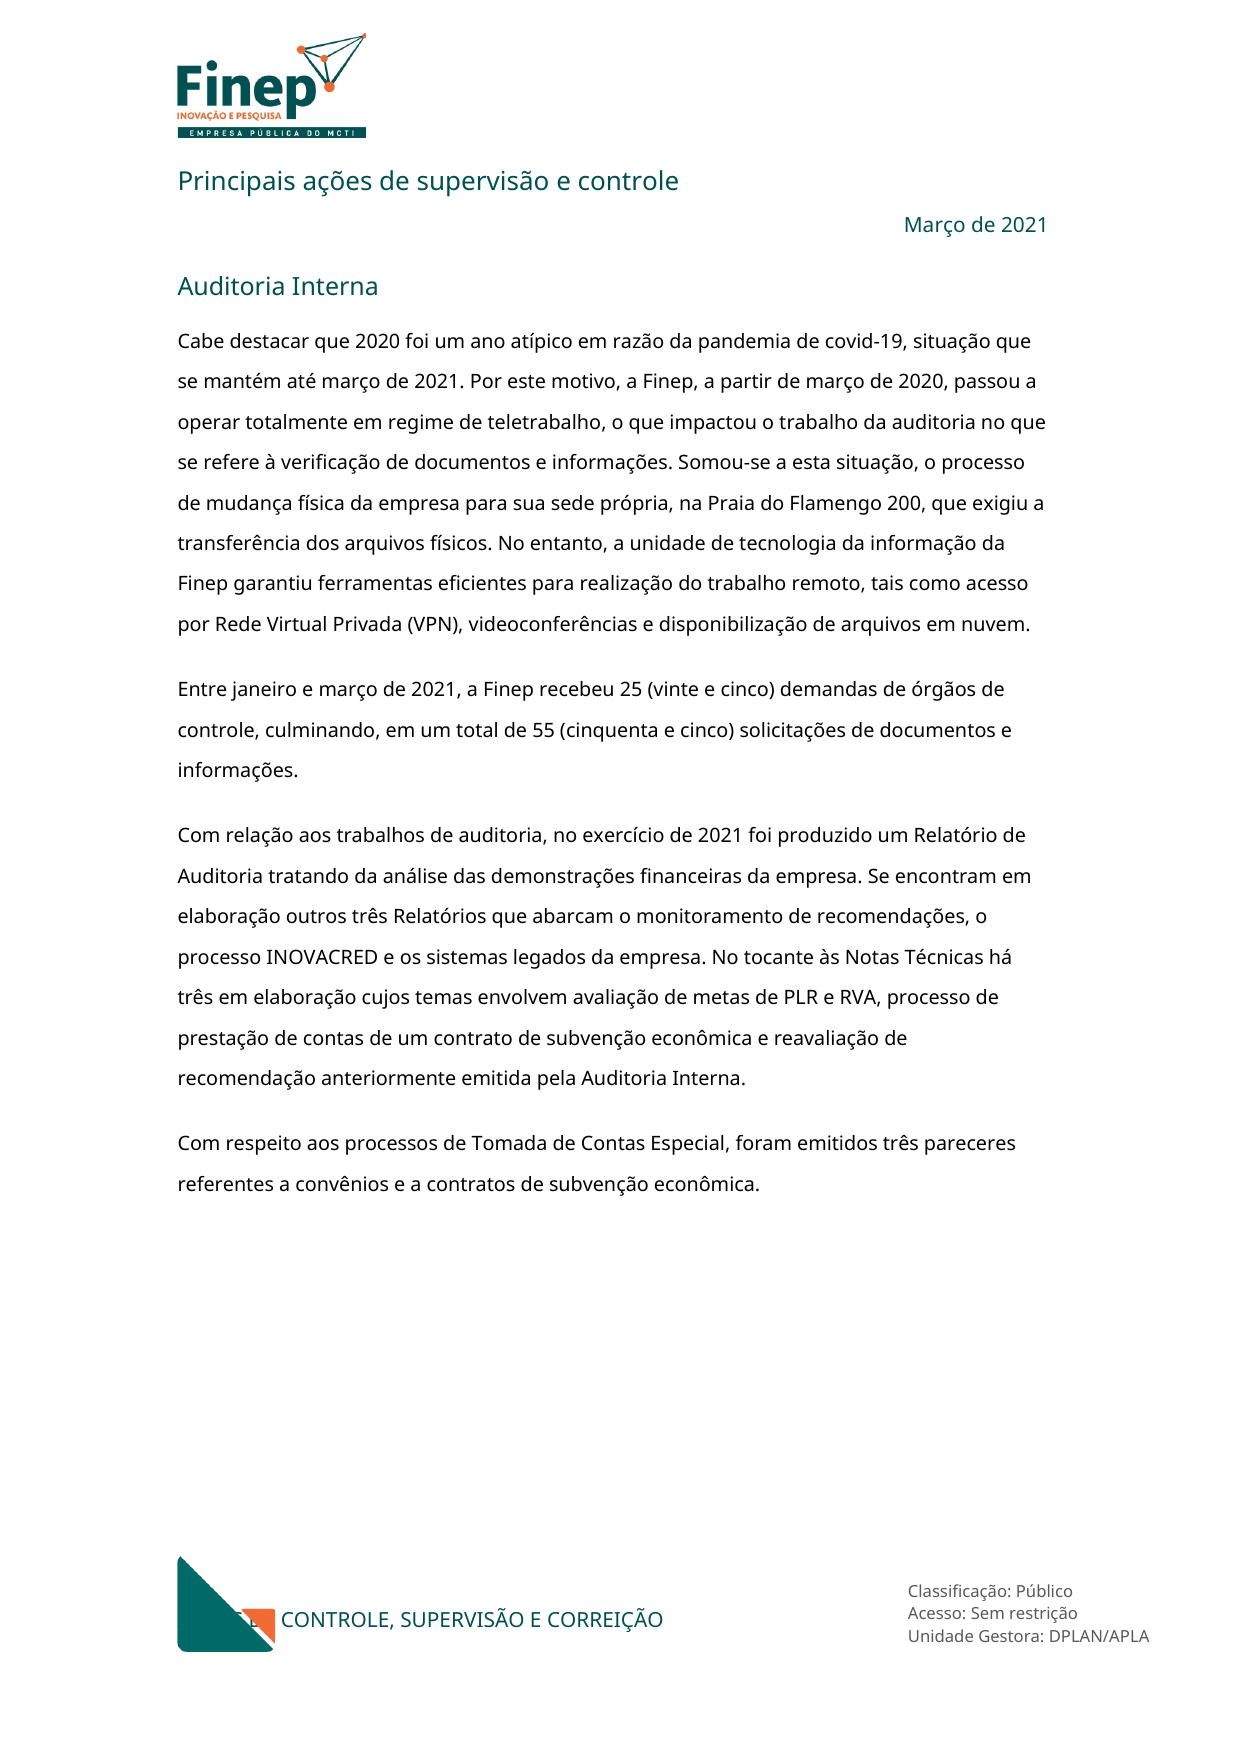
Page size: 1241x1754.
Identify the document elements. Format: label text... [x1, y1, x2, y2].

text Auditoria Interna [177, 268, 1048, 302]
text Principais ações de supervisão e controle [177, 162, 1048, 198]
text Entre janeiro e março de 2021, a Finep recebeu 25 (vinte e cinco) demandas de órgãos de controle, culminando, em um total de 55 (cinquenta e cinco) solicitações de documentos e informações. [177, 676, 1048, 783]
text Com relação aos trabalhos de auditoria, no exercício de 2021 foi produzido um Relatório de Auditoria tratando da análise das demonstrações financeiras da empresa. Se encontram em elaboração outros três Relatórios que abarcam o monitoramento de recomendações, o processo INOVACRED e os sistemas legados da empresa. No tocante às Notas Técnicas há três em elaboração cujos temas envolvem avaliação de metas de PLR e RVA, processo de prestação de contas de um contrato de subvenção econômica e reavaliação de recomendação anteriormente emitida pela Auditoria Interna. [177, 822, 1048, 1091]
text Cabe destacar que 2020 foi um ano atípico em razão da pandemia de covid-19, situação que se mantém até março de 2021. Por este motivo, a Finep, a partir de março de 2020, passou a operar totalmente em regime de teletrabalho, o que impactou o trabalho da auditoria no que se refere à verificação de documentos e informações. Somou-se a esta situação, o processo de mudança física da empresa para sua sede própria, na Praia do Flamengo 200, que exigiu a transferência dos arquivos físicos. No entanto, a unidade de tecnologia da informação da Finep garantiu ferramentas eficientes para realização do trabalho remoto, tais como acesso por Rede Virtual Privada (VPN), videoconferências e disponibilização de arquivos em nuvem. [177, 327, 1048, 637]
text Março de 2021 [177, 211, 1048, 239]
text Com respeito aos processos de Tomada de Contas Especial, foram emitidos três pareceres referentes a convênios e a contratos de subvenção econômica. [177, 1130, 1048, 1197]
